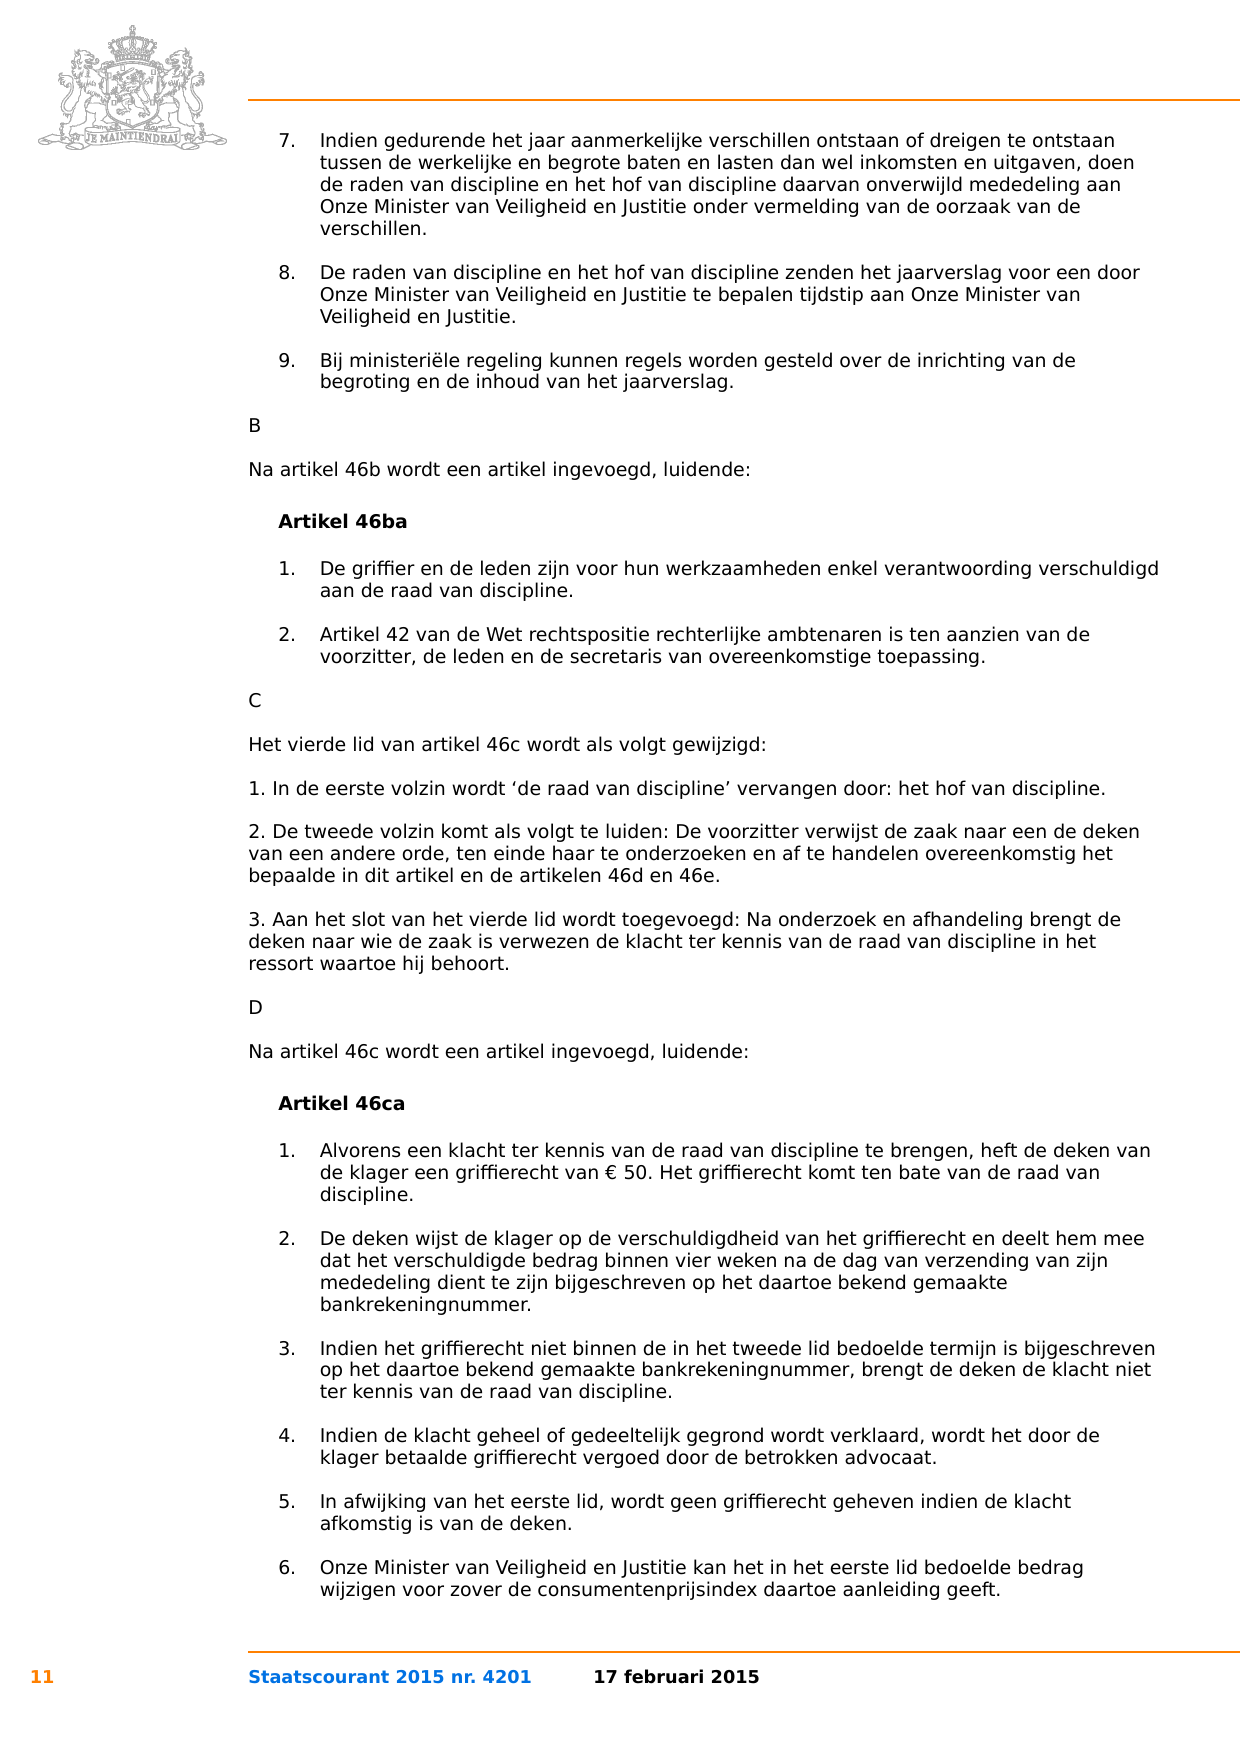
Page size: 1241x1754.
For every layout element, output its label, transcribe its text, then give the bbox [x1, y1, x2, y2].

text 3. Aan het slot van het vierde lid wordt toegevoegd: Na onderzoek en afhandeling brengt de deken naar wie de zaak is verwezen de klacht ter kennis van de raad van discipline in het ressort waartoe hij behoort. [248, 909, 1163, 975]
text B [248, 415, 1163, 437]
text C [248, 690, 1163, 712]
text 7. Indien gedurende het jaar aanmerkelijke verschillen ontstaan of dreigen te ontstaan tussen de werkelijke en begrote baten en lasten dan wel inkomsten en uitgaven, doen de raden van discipline en het hof van discipline daarvan onverwijld mededeling aan Onze Minister van Veiligheid en Justitie onder vermelding van de oorzaak van de verschillen. [278, 130, 1163, 240]
text 4. Indien de klacht geheel of gedeeltelijk gegrond wordt verklaard, wordt het door de klager betaalde griffierecht vergoed door de betrokken advocaat. [278, 1425, 1163, 1469]
text 1. In de eerste volzin wordt ‘de raad van discipline’ vervangen door: het hof van discipline. [248, 777, 1163, 799]
text 8. De raden van discipline en het hof van discipline zenden het jaarverslag voor een door Onze Minister van Veiligheid en Justitie te bepalen tijdstip aan Onze Minister van Veiligheid en Justitie. [278, 262, 1163, 328]
text 2. De tweede volzin komt als volgt te luiden: De voorzitter verwijst de zaak naar een de deken van een andere orde, ten einde haar te onderzoeken en af te handelen overeenkomstig het bepaalde in dit artikel en de artikelen 46d en 46e. [248, 821, 1163, 887]
text 2. Artikel 42 van de Wet rechtspositie rechterlijke ambtenaren is ten aanzien van de voorzitter, de leden en de secretaris van overeenkomstige toepassing. [278, 624, 1163, 668]
text 3. Indien het griffierecht niet binnen de in het tweede lid bedoelde termijn is bijgeschreven op het daartoe bekend gemaakte bankrekeningnummer, brengt de deken de klacht niet ter kennis van de raad van discipline. [278, 1337, 1163, 1403]
text Na artikel 46c wordt een artikel ingevoegd, luidende: [248, 1041, 1163, 1063]
picture [38, 25, 227, 150]
text 1. De griffier en de leden zijn voor hun werkzaamheden enkel verantwoording verschuldigd aan de raad van discipline. [278, 558, 1163, 602]
text 1. Alvorens een klacht ter kennis van de raad van discipline te brengen, heft de deken van de klager een griffierecht van € 50. Het griffierecht komt ten bate van de raad van discipline. [278, 1140, 1163, 1206]
text 6. Onze Minister van Veiligheid en Justitie kan het in het eerste lid bedoelde bedrag wijzigen voor zover de consumentenprijsindex daartoe aanleiding geeft. [278, 1557, 1163, 1601]
subtitle Artikel 46ca [278, 1093, 1163, 1115]
text Het vierde lid van artikel 46c wordt als volgt gewijzigd: [248, 734, 1163, 756]
text Na artikel 46b wordt een artikel ingevoegd, luidende: [248, 459, 1163, 481]
text 9. Bij ministeriële regeling kunnen regels worden gesteld over de inrichting van de begroting en de inhoud van het jaarverslag. [278, 349, 1163, 393]
subtitle Artikel 46ba [278, 511, 1163, 533]
text D [248, 997, 1163, 1019]
text 5. In afwijking van het eerste lid, wordt geen griffierecht geheven indien de klacht afkomstig is van de deken. [278, 1491, 1163, 1535]
text 2. De deken wijst de klager op de verschuldigdheid van het griffierecht en deelt hem mee dat het verschuldigde bedrag binnen vier weken na de dag van verzending van zijn mededeling dient te zijn bijgeschreven op het daartoe bekend gemaakte bankrekeningnummer. [278, 1228, 1163, 1316]
